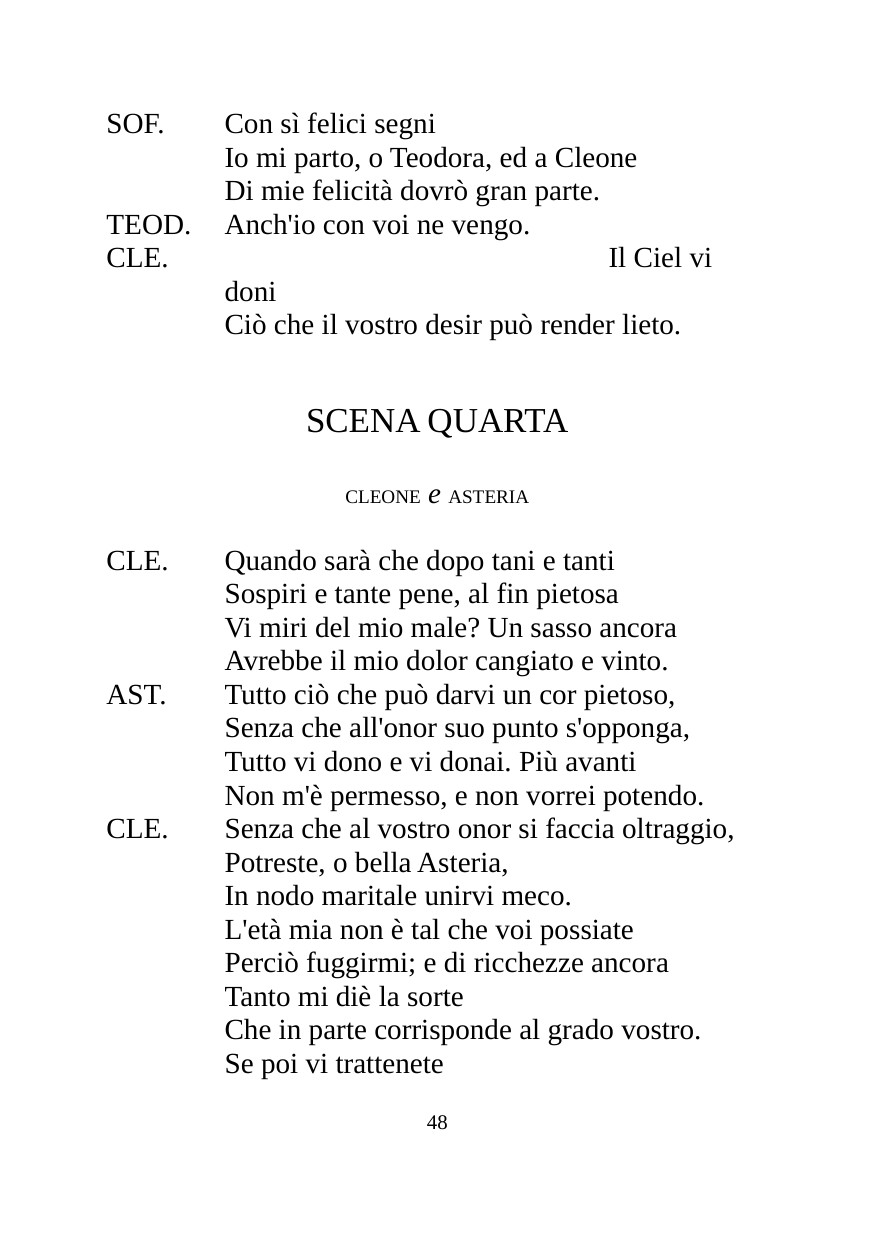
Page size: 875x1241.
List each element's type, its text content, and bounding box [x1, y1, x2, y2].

text SOF. Con sì felici segni [106, 106, 768, 140]
text Io mi parto, o Teodora, ed a Cleone [224, 140, 768, 173]
text Se poi vi trattenete [224, 1046, 768, 1079]
text Senza che all'onor suo punto s'opponga, [224, 711, 768, 744]
text Sospiri e tante pene, al fin pietosa [106, 576, 768, 610]
text Potreste, o bella Asteria, [224, 845, 768, 878]
text CLE. Senza che al vostro onor si faccia oltraggio, [106, 811, 768, 845]
text In nodo maritale unirvi meco. [224, 878, 768, 912]
text Vi miri del mio male? Un sasso ancora [106, 610, 768, 643]
text cleone e asteria [106, 476, 768, 509]
text Tanto mi diè la sorte [224, 979, 768, 1012]
text L'età mia non è tal che voi possiate [224, 912, 768, 945]
subtitle SCENA QUARTA [106, 400, 768, 440]
text AST. Tutto ciò che può darvi un cor pietoso, [106, 677, 768, 711]
text Ciò che il vostro desir può render lieto. [224, 307, 768, 341]
text TEOD. Anch'io con voi ne vengo. [106, 207, 768, 240]
text Perciò fuggirmi; e di ricchezze ancora [224, 945, 768, 979]
text Avrebbe il mio dolor cangiato e vinto. [106, 643, 768, 677]
text Non m'è permesso, e non vorrei potendo. [224, 778, 768, 811]
text CLE. Il Ciel vi doni [106, 240, 768, 307]
text Che in parte corrisponde al grado vostro. [224, 1012, 768, 1046]
text Di mie felicità dovrò gran parte. [224, 173, 768, 207]
text Tutto vi dono e vi donai. Più avanti [224, 744, 768, 778]
text CLE. Quando sarà che dopo tani e tanti [106, 543, 768, 576]
